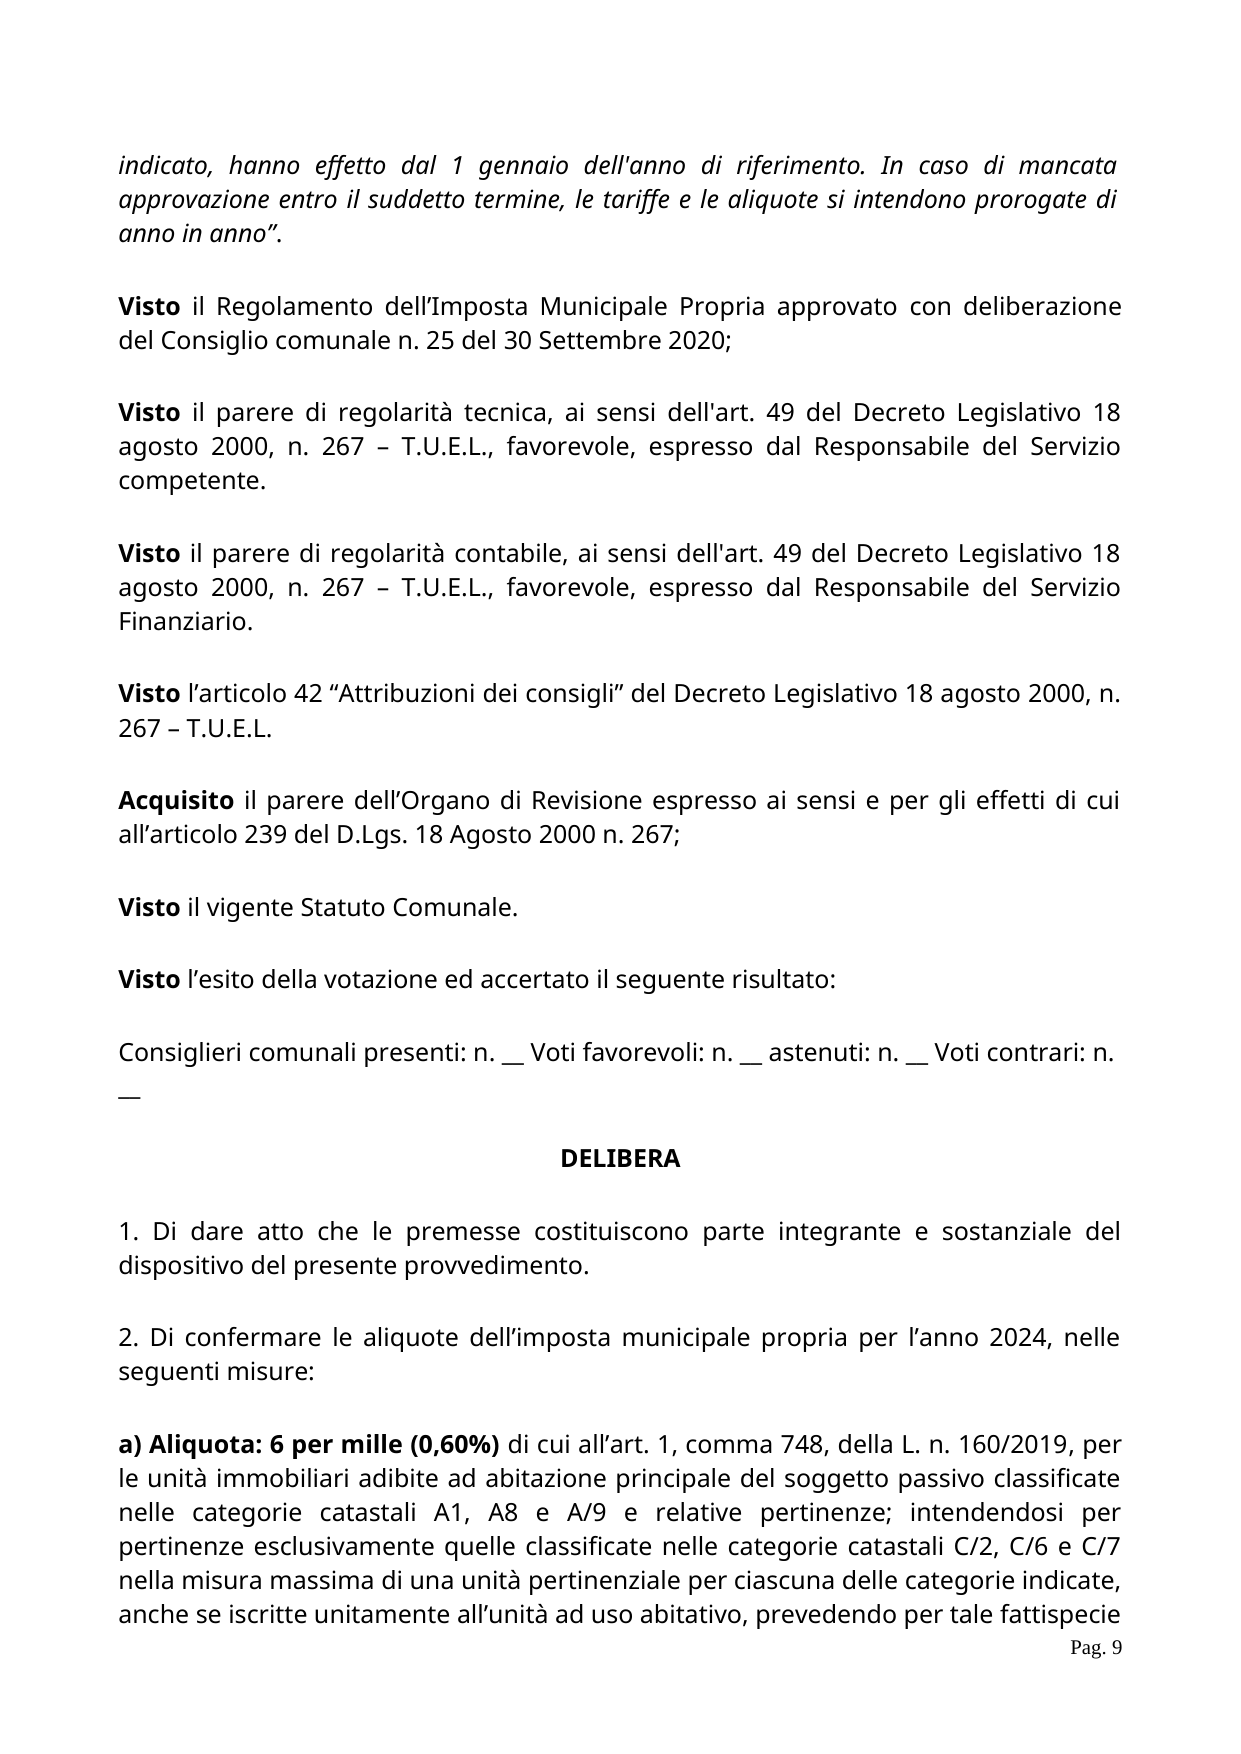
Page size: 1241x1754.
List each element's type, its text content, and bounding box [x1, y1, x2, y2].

text Visto il Regolamento dell’Imposta Municipale Propria approvato con deliberazione del Consiglio comunale n. 25 del 30 Settembre 2020; [118, 288, 1122, 356]
text 1. Di dare atto che le premesse costituiscono parte integrante e sostanziale del dispositivo del presente provvedimento. [118, 1213, 1122, 1281]
text Visto il parere di regolarità contabile, ai sensi dell'art. 49 del Decreto Legislativo 18 agosto 2000, n. 267 – T.U.E.L., favorevole, espresso dal Responsabile del Servizio Finanziario. [118, 536, 1122, 638]
text DELIBERA [118, 1141, 1122, 1175]
text Consiglieri comunali presenti: n. __ Voti favorevoli: n. __ astenuti: n. __ Voti contrari: n. __ [118, 1034, 1122, 1102]
text Visto l’articolo 42 “Attribuzioni dei consigli” del Decreto Legislativo 18 agosto 2000, n. 267 – T.U.E.L. [118, 676, 1122, 744]
text indicato, hanno effetto dal 1 gennaio dell'anno di riferimento. In caso di mancata approvazione entro il suddetto termine, le tariffe e le aliquote si intendono prorogate di anno in anno”. [118, 148, 1122, 250]
text Visto il vigente Statuto Comunale. [118, 889, 1122, 923]
text Visto il parere di regolarità tecnica, ai sensi dell'art. 49 del Decreto Legislativo 18 agosto 2000, n. 267 – T.U.E.L., favorevole, espresso dal Responsabile del Servizio competente. [118, 395, 1122, 497]
text Acquisito il parere dell’Organo di Revisione espresso ai sensi e per gli effetti di cui all’articolo 239 del D.Lgs. 18 Agosto 2000 n. 267; [118, 783, 1122, 851]
text 2. Di confermare le aliquote dell’imposta municipale propria per l’anno 2024, nelle seguenti misure: [118, 1320, 1122, 1388]
text Visto l’esito della votazione ed accertato il seguente risultato: [118, 962, 1122, 996]
text a) Aliquota: 6 per mille (0,60%) di cui all’art. 1, comma 748, della L. n. 160/2019, per le unità immobiliari adibite ad abitazione principale del soggetto passivo classificate nelle categorie catastali A1, A8 e A/9 e relative pertinenze; intendendosi per pertinenze esclusivamente quelle classificate nelle categorie catastali C/2, C/6 e C/7 nella misura massima di una unità pertinenziale per ciascuna delle categorie indicate, anche se iscritte unitamente all’unità ad uso abitativo, prevedendo per tale fattispecie [118, 1426, 1122, 1631]
